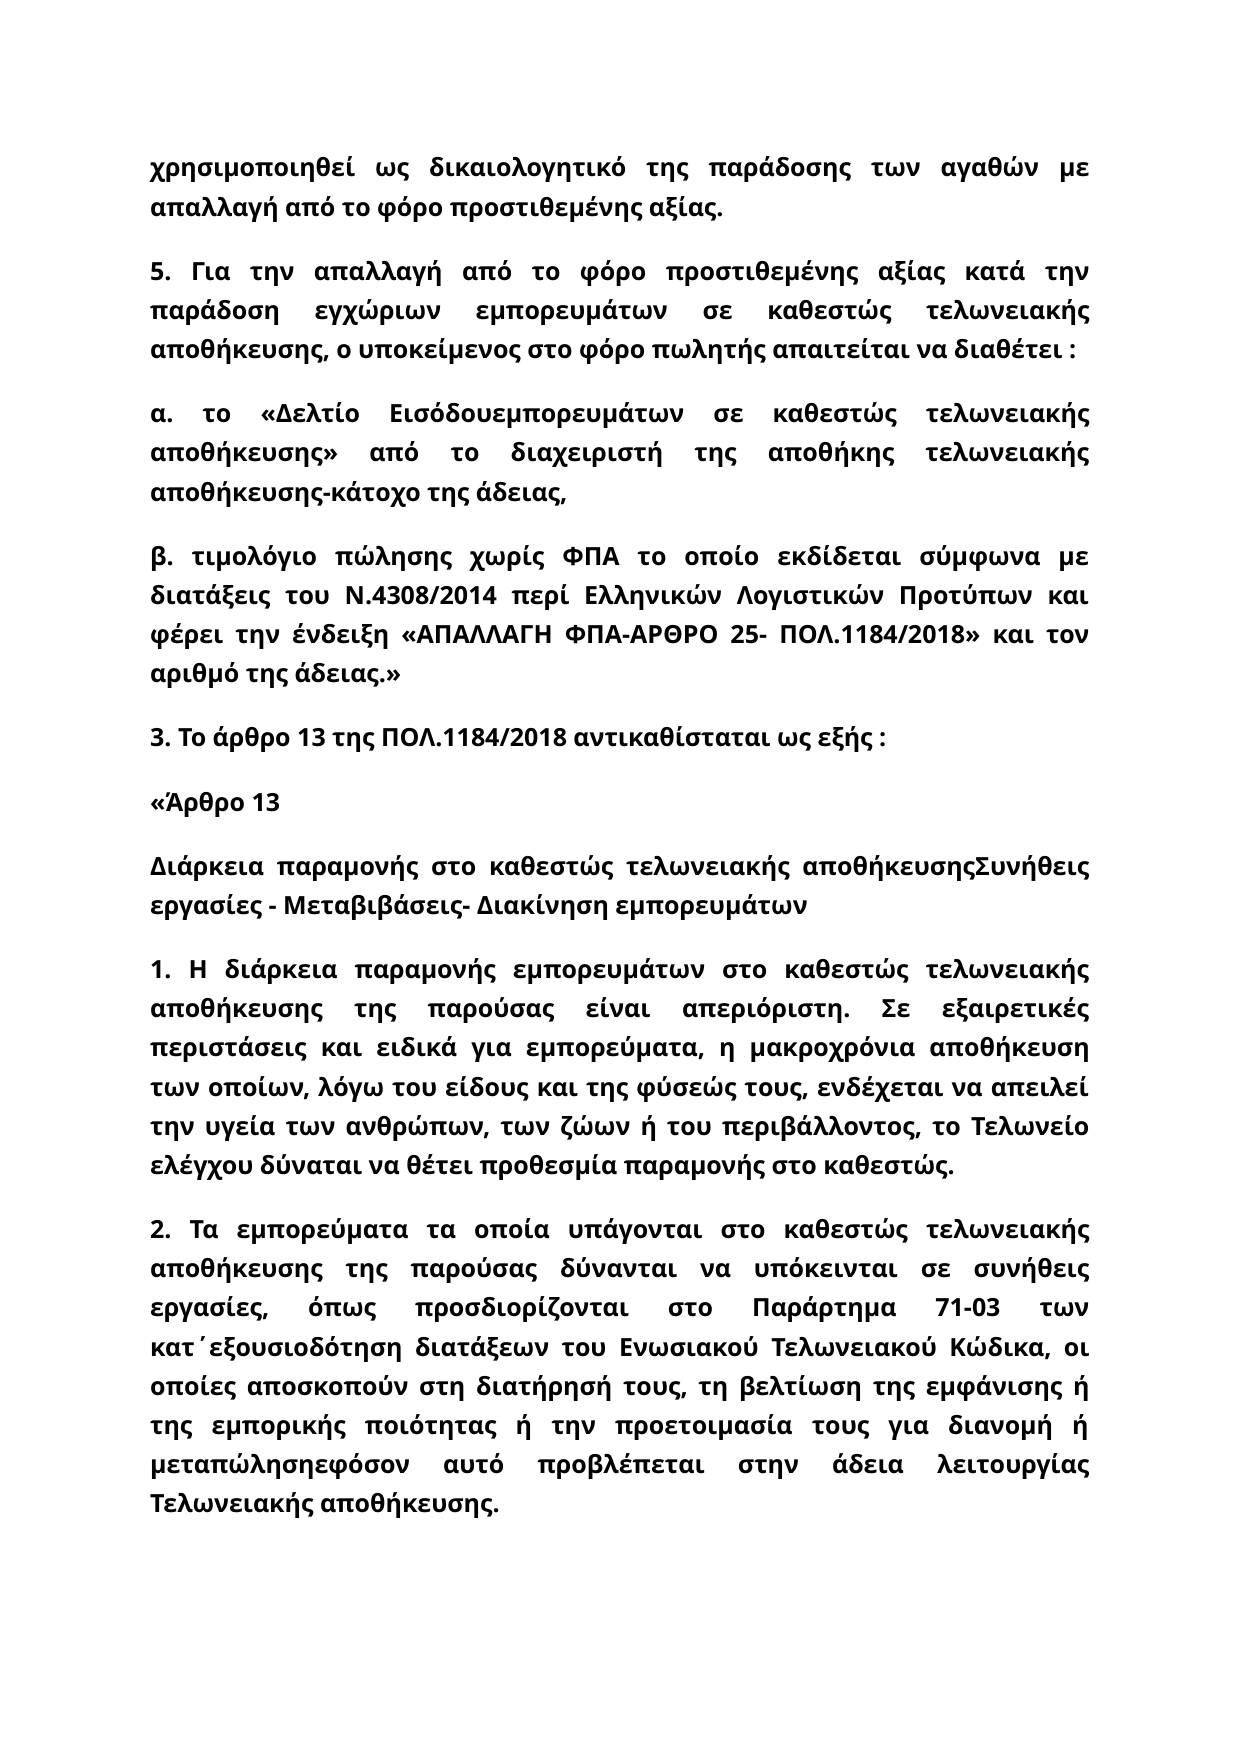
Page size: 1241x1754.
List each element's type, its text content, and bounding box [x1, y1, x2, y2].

text β. τιμολόγιο πώλησης χωρίς ΦΠΑ το οποίο εκδίδεται σύμφωνα με διατάξεις του Ν.4308/2014 περί Ελληνικών Λογιστικών Προτύπων και φέρει την ένδειξη «ΑΠΑΛΛΑΓΗ ΦΠΑ-ΑΡΘΡΟ 25- ΠΟΛ.1184/2018» και τον αριθμό της άδειας.» [150, 538, 1090, 690]
text Διάρκεια παραμονής στο καθεστώς τελωνειακής αποθήκευσηςΣυνήθεις εργασίες - Μεταβιβάσεις- Διακίνηση εμπορευμάτων [150, 848, 1090, 922]
text 1. Η διάρκεια παραμονής εμπορευμάτων στο καθεστώς τελωνειακής αποθήκευσης της παρούσας είναι απεριόριστη. Σε εξαιρετικές περιστάσεις και ειδικά για εμπορεύματα, η μακροχρόνια αποθήκευση των οποίων, λόγω του είδους και της φύσεώς τους, ενδέχεται να απειλεί την υγεία των ανθρώπων, των ζώων ή του περιβάλλοντος, το Τελωνείο ελέγχου δύναται να θέτει προθεσμία παραμονής στο καθεστώς. [150, 952, 1090, 1182]
text 5. Για την απαλλαγή από το φόρο προστιθεμένης αξίας κατά την παράδοση εγχώριων εμπορευμάτων σε καθεστώς τελωνειακής αποθήκευσης, ο υποκείμενος στο φόρο πωλητής απαιτείται να διαθέτει : [150, 253, 1090, 366]
text χρησιμοποιηθεί ως δικαιολογητικό της παράδοσης των αγαθών με απαλλαγή από το φόρο προστιθεμένης αξίας. [150, 150, 1090, 223]
text α. το «Δελτίο Εισόδουεμπορευμάτων σε καθεστώς τελωνειακής αποθήκευσης» από το διαχειριστή της αποθήκης τελωνειακής αποθήκευσης-κάτοχο της άδειας, [150, 396, 1090, 508]
text 3. Το άρθρο 13 της ΠΟΛ.1184/2018 αντικαθίσταται ως εξής : [150, 720, 1090, 754]
text 2. Τα εμπορεύματα τα οποία υπάγονται στο καθεστώς τελωνειακής αποθήκευσης της παρούσας δύνανται να υπόκεινται σε συνήθεις εργασίες, όπως προσδιορίζονται στο Παράρτημα 71-03 των κατ΄εξουσιοδότηση διατάξεων του Ενωσιακού Τελωνειακού Κώδικα, οι οποίες αποσκοπούν στη διατήρησή τους, τη βελτίωση της εμφάνισης ή της εμπορικής ποιότητας ή την προετοιμασία τους για διανομή ή μεταπώλησηεφόσον αυτό προβλέπεται στην άδεια λειτουργίας Τελωνειακής αποθήκευσης. [150, 1212, 1090, 1520]
text «Άρθρο 13 [150, 784, 1090, 818]
